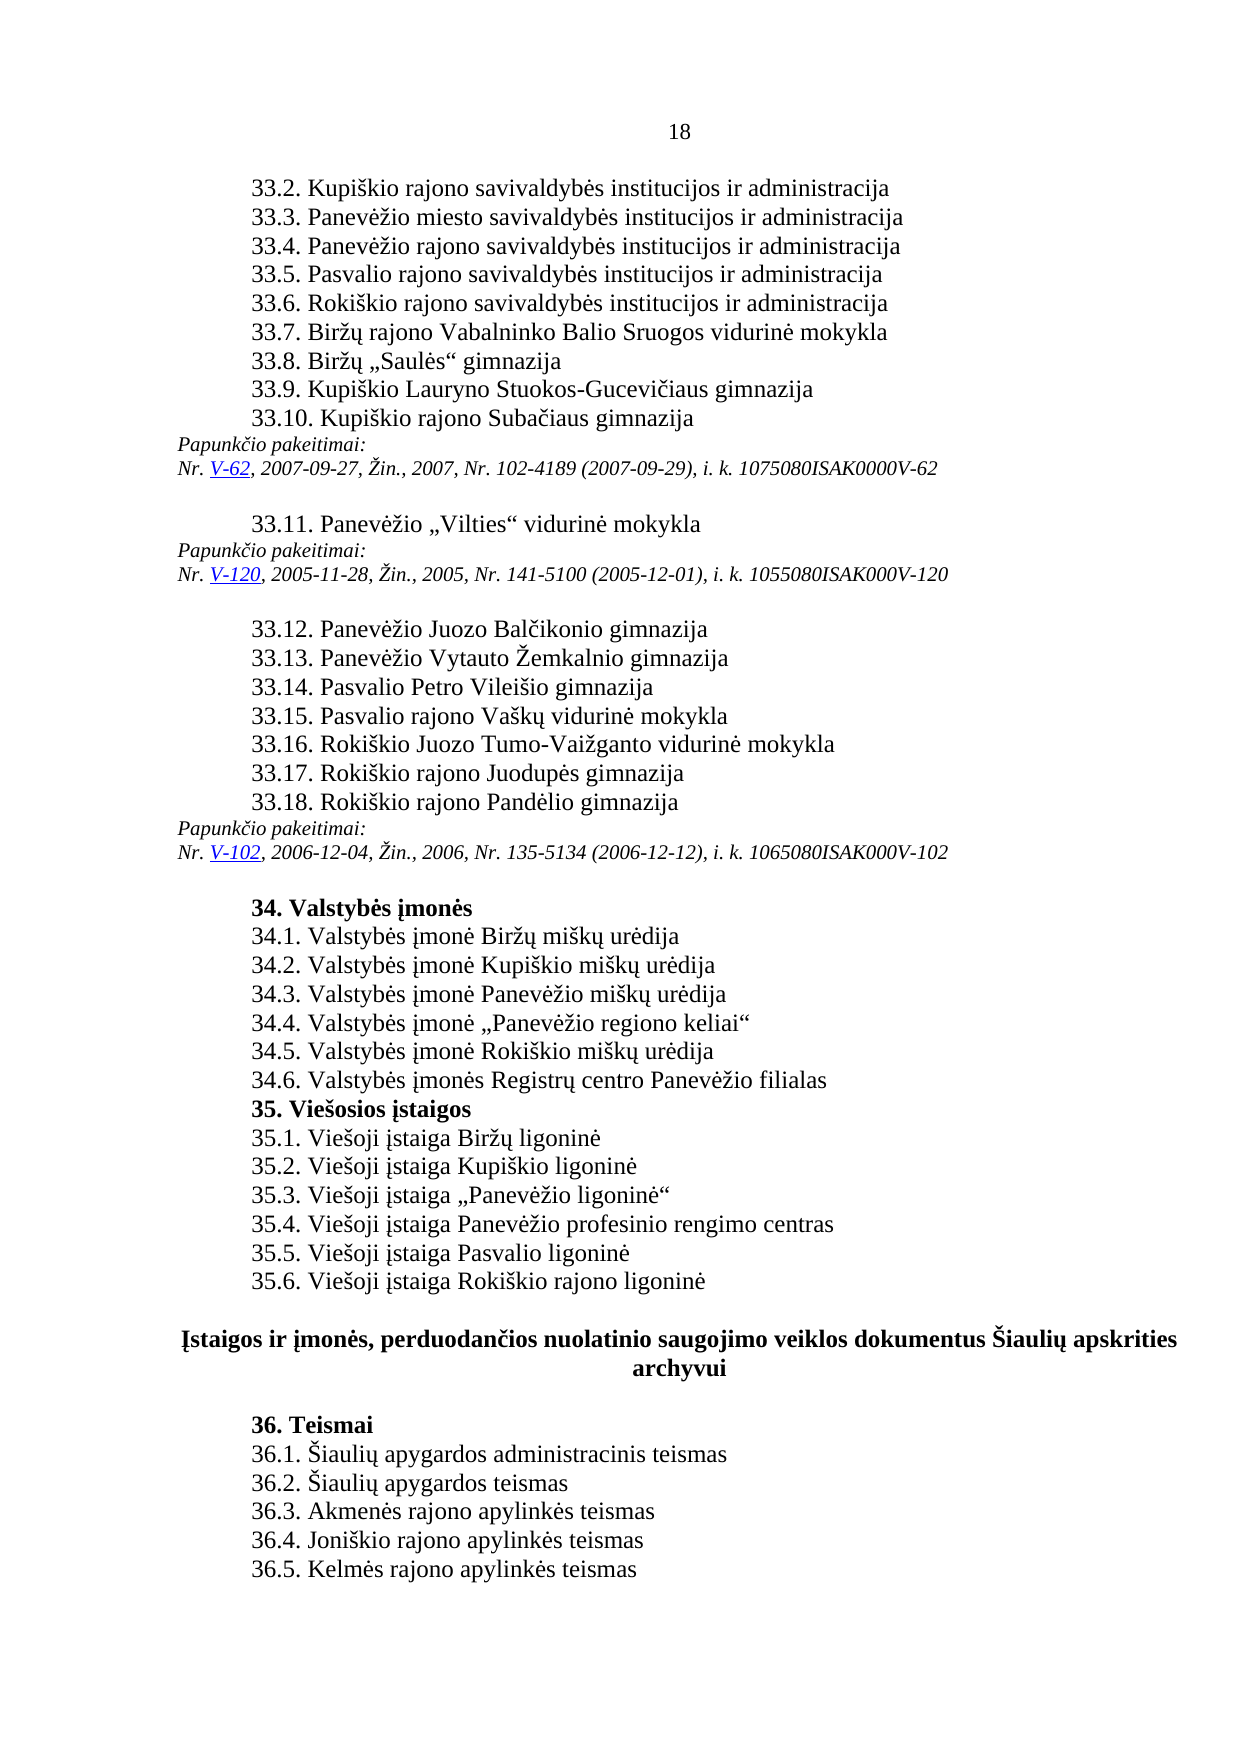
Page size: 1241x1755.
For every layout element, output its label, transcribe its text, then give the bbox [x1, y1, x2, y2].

text 34.1. Valstybės įmonė Biržų miškų urėdija [177, 921, 1181, 950]
text 36.1. Šiaulių apygardos administracinis teismas [177, 1439, 1181, 1468]
text 34.4. Valstybės įmonė „Panevėžio regiono keliai“ [177, 1008, 1181, 1036]
text 35.6. Viešoji įstaiga Rokiškio rajono ligoninė [177, 1266, 1181, 1295]
text 33.11. Panevėžio „Vilties“ vidurinė mokykla [177, 509, 1181, 538]
text 33.5. Pasvalio rajono savivaldybės institucijos ir administracija [177, 259, 1181, 288]
text Papunkčio pakeitimai: [177, 816, 1181, 840]
text 35.2. Viešoji įstaiga Kupiškio ligoninė [177, 1151, 1181, 1180]
text 35.5. Viešoji įstaiga Pasvalio ligoninė [177, 1238, 1181, 1266]
text 33.12. Panevėžio Juozo Balčikonio gimnazija [177, 614, 1181, 643]
text 33.17. Rokiškio rajono Juodupės gimnazija [177, 758, 1181, 787]
text 34. Valstybės įmonės [177, 893, 1181, 921]
text Papunkčio pakeitimai: [177, 432, 1181, 456]
text Papunkčio pakeitimai: [177, 538, 1181, 562]
text 33.18. Rokiškio rajono Pandėlio gimnazija [177, 787, 1181, 816]
text 33.8. Biržų „Saulės“ gimnazija [177, 346, 1181, 374]
text 35.4. Viešoji įstaiga Panevėžio profesinio rengimo centras [177, 1209, 1181, 1238]
text 33.3. Panevėžio miesto savivaldybės institucijos ir administracija [177, 202, 1181, 231]
text 33.9. Kupiškio Lauryno Stuokos-Gucevičiaus gimnazija [177, 374, 1181, 403]
text 33.15. Pasvalio rajono Vaškų vidurinė mokykla [177, 701, 1181, 729]
text 33.6. Rokiškio rajono savivaldybės institucijos ir administracija [177, 288, 1181, 317]
text 33.16. Rokiškio Juozo Tumo-Vaižganto vidurinė mokykla [177, 729, 1181, 758]
text 33.2. Kupiškio rajono savivaldybės institucijos ir administracija [177, 173, 1181, 202]
text 33.14. Pasvalio Petro Vileišio gimnazija [177, 672, 1181, 701]
text 36.4. Joniškio rajono apylinkės teismas [177, 1525, 1181, 1554]
text 33.10. Kupiškio rajono Subačiaus gimnazija [177, 403, 1181, 432]
text Nr. V-120, 2005-11-28, Žin., 2005, Nr. 141-5100 (2005-12-01), i. k. 1055080ISAK000V-120 [177, 562, 1181, 586]
text 34.3. Valstybės įmonė Panevėžio miškų urėdija [177, 979, 1181, 1008]
text 34.6. Valstybės įmonės Registrų centro Panevėžio filialas [177, 1065, 1181, 1094]
text 36.5. Kelmės rajono apylinkės teismas [177, 1554, 1181, 1583]
text 33.13. Panevėžio Vytauto Žemkalnio gimnazija [177, 643, 1181, 672]
text 35. Viešosios įstaigos [177, 1094, 1181, 1123]
text 35.1. Viešoji įstaiga Biržų ligoninė [177, 1123, 1181, 1151]
text 35.3. Viešoji įstaiga „Panevėžio ligoninė“ [177, 1180, 1181, 1209]
text 36. Teismai [177, 1410, 1181, 1439]
text Nr. V-102, 2006-12-04, Žin., 2006, Nr. 135-5134 (2006-12-12), i. k. 1065080ISAK000V-102 [177, 840, 1181, 864]
text 36.2. Šiaulių apygardos teismas [177, 1468, 1181, 1496]
text 34.2. Valstybės įmonė Kupiškio miškų urėdija [177, 950, 1181, 979]
text 33.4. Panevėžio rajono savivaldybės institucijos ir administracija [177, 231, 1181, 259]
text Nr. V-62, 2007-09-27, Žin., 2007, Nr. 102-4189 (2007-09-29), i. k. 1075080ISAK0000V-62 [177, 456, 1181, 480]
text 33.7. Biržų rajono Vabalninko Balio Sruogos vidurinė mokykla [177, 317, 1181, 346]
text 36.3. Akmenės rajono apylinkės teismas [177, 1496, 1181, 1525]
text 34.5. Valstybės įmonė Rokiškio miškų urėdija [177, 1036, 1181, 1065]
text Įstaigos ir įmonės, perduodančios nuolatinio saugojimo veiklos dokumentus Šiaulių apskrities archyvui [177, 1324, 1181, 1381]
